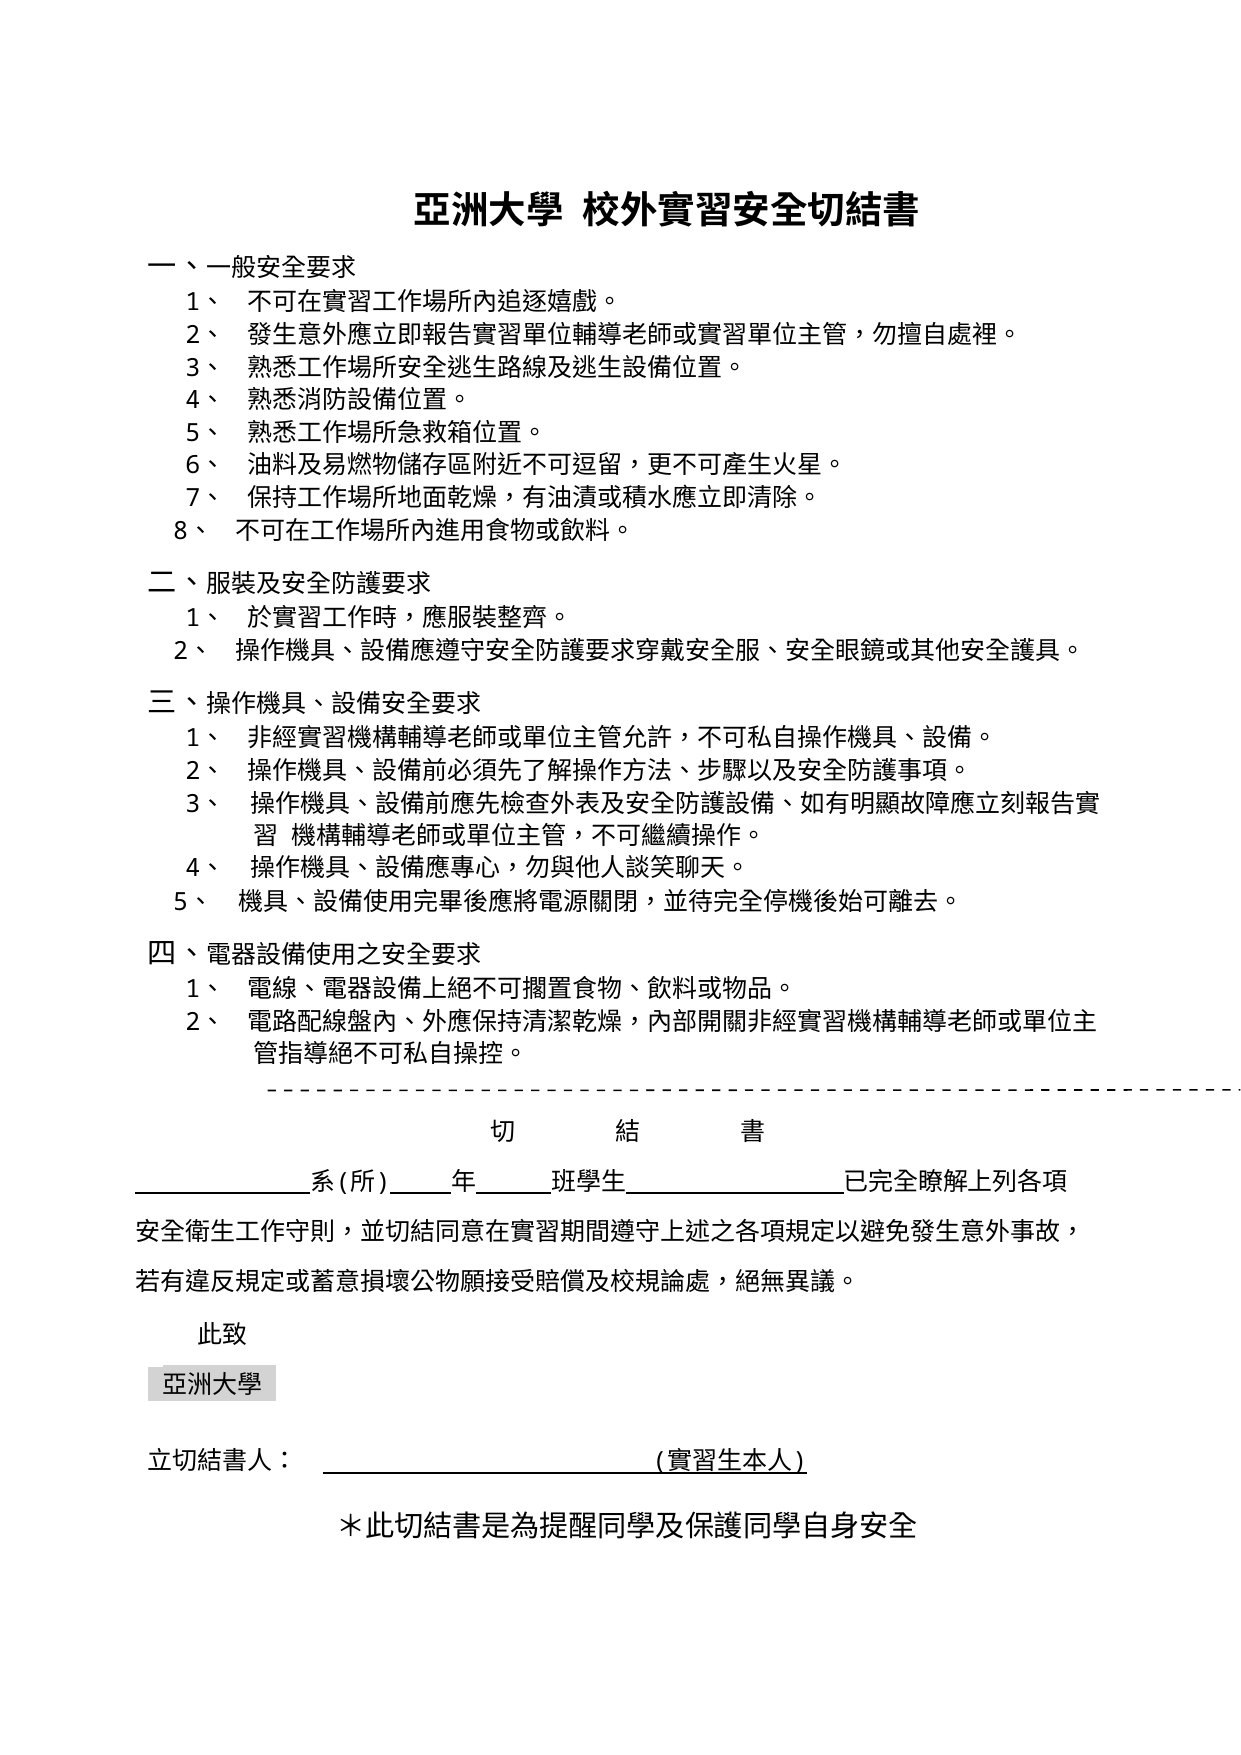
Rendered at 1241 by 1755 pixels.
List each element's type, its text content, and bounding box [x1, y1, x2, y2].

text 2、 發生意外應立即報告實習單位輔導老師或實習單位主管，勿擅自處裡。 [185, 317, 1109, 350]
text 4、 操作機具、設備應專心，勿與他人談笑聊天。 [185, 851, 1109, 883]
text 5、 熟悉工作場所急救箱位置。 [185, 415, 1109, 448]
text 1、 不可在實習工作場所內追逐嬉戲。 [185, 284, 1109, 317]
text 4、 熟悉消防設備位置。 [185, 383, 1109, 415]
text 2、 操作機具、設備前必須先了解操作方法、步驟以及安全防護事項。 [185, 753, 1109, 786]
text 2、 電路配線盤內、外應保持清潔乾燥，內部開關非經實習機構輔導老師或單位主 管指導絕不可私自操控。 [185, 1004, 1098, 1069]
text 8、 不可在工作場所內進用食物或飲料。 [135, 513, 1109, 546]
subtitle ＊此切結書是為提醒同學及保護同學自身安全 [336, 1503, 1109, 1545]
text 三、操作機具、設備安全要求 [148, 682, 1109, 720]
text 一、一般安全要求 [148, 242, 357, 284]
text 7、 保持工作場所地面乾燥，有油漬或積水應立即清除。 [185, 480, 1109, 513]
text 2、 操作機具、設備應遵守安全防護要求穿戴安全服、安全眼鏡或其他安全護具。 [135, 633, 1109, 666]
text 3、 操作機具、設備前應先檢查外表及安全防護設備、如有明顯故障應立刻報告實 習 機構輔導老師或單位主管，不可繼續操作。 [185, 786, 1109, 851]
subtitle 亞洲大學 校外實習安全切結書 [413, 180, 1109, 234]
text 1、 非經實習機構輔導老師或單位主管允許，不可私自操作機具、設備。 [185, 720, 1109, 753]
text 切 結 書 [146, 1111, 1109, 1148]
text 6、 油料及易燃物儲存區附近不可逗留，更不可產生火星。 [185, 448, 1109, 480]
text 立切結書人： (實習生本人) [148, 1441, 1109, 1477]
text 二、服裝及安全防護要求 [148, 562, 1109, 600]
text 亞洲大學 [148, 1365, 1109, 1401]
text 1、 電線、電器設備上絕不可擱置食物、飲料或物品。 [185, 971, 1109, 1004]
text 四、電器設備使用之安全要求 [148, 933, 1109, 971]
text 系(所) 年 班學生 已完全瞭解上列各項 安全衛生工作守則，並切結同意在實習期間遵守上述之各項規定以避免發生意外事故， 若有違反規定或蓄意損壞公物願接受賠償及校規論處，絕無異議。 [135, 1161, 1098, 1297]
text 3、 熟悉工作場所安全逃生路線及逃生設備位置。 [185, 350, 1109, 383]
text 此致 [198, 1315, 1109, 1351]
text 1、 於實習工作時，應服裝整齊。 [185, 600, 1109, 633]
text 5、 機具、設備使用完畢後應將電源關閉，並待完全停機後始可離去。 [135, 883, 1109, 917]
